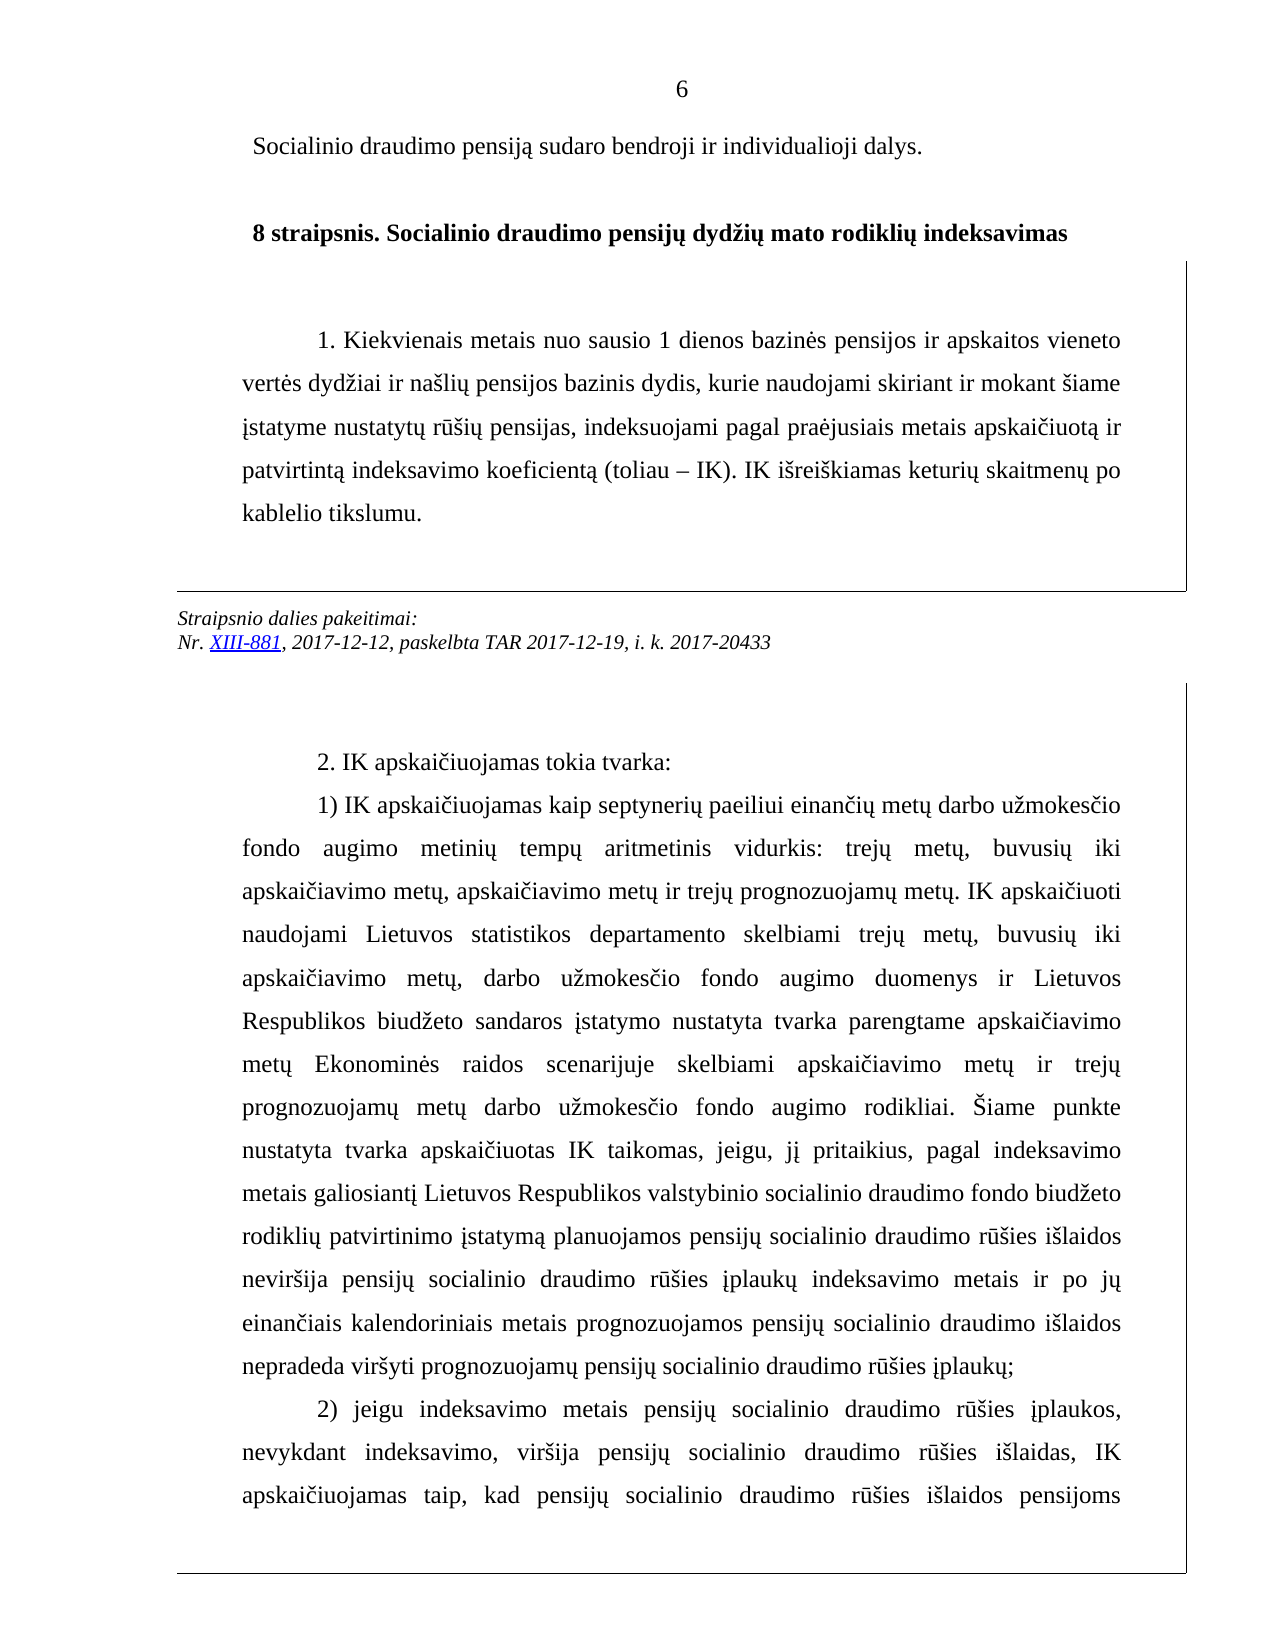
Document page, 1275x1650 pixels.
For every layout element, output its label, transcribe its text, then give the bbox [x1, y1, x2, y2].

text Straipsnio dalies pakeitimai: [177, 606, 1186, 629]
text 2. IK apskaičiuojamas tokia tvarka: [177, 682, 1186, 726]
text Socialinio draudimo pensiją sudaro bendroji ir individualioji dalys. [177, 131, 1186, 160]
text 1) IK apskaičiuojamas kaip septynerių paeiliui einančių metų darbo užmokesčio fondo augimo metinių tempų aritmetinis vidurkis: trejų metų, buvusių iki apskaičiavimo metų, apskaičiavimo metų ir trejų prognozuojamų metų. IK apskaičiuoti naudojami Lietuvos statistikos departamento skelbiami trejų metų, buvusių iki apskaičiavimo metų, darbo užmokesčio fondo augimo duomenys ir Lietuvos Respublikos biudžeto sandaros įstatymo nustatyta tvarka parengtame apskaičiavimo metų Ekonominės raidos scenarijuje skelbiami apskaičiavimo metų ir trejų prognozuojamų metų darbo užmokesčio fondo augimo rodikliai. Šiame punkte nustatyta tvarka apskaičiuotas IK taikomas, jeigu, jį pritaikius, pagal indeksavimo metais galiosiantį Lietuvos Respublikos valstybinio socialinio draudimo fondo biudžeto rodiklių patvirtinimo įstatymą planuojamos pensijų socialinio draudimo rūšies išlaidos neviršija pensijų socialinio draudimo rūšies įplaukų indeksavimo metais ir po jų einančiais kalendoriniais metais prognozuojamos pensijų socialinio draudimo išlaidos nepradeda viršyti prognozuojamų pensijų socialinio draudimo rūšies įplaukų; [177, 726, 1186, 1329]
text Nr. XIII-881, 2017-12-12, paskelbta TAR 2017-12-19, i. k. 2017-20433 [177, 629, 1186, 654]
text 2) jeigu indeksavimo metais pensijų socialinio draudimo rūšies įplaukos, nevykdant indeksavimo, viršija pensijų socialinio draudimo rūšies išlaidas, IK apskaičiuojamas taip, kad pensijų socialinio draudimo rūšies išlaidos pensijoms indeksuoti neviršytų 75 procentų indeksavimo metais planuojamo pensijų socialinio draudimo įmokų perviršio, jeigu indeksavimas nebūtų vykdomas. [177, 1329, 1186, 1573]
text 8 straipsnis. Socialinio draudimo pensijų dydžių mato rodiklių indeksavimas [177, 218, 1186, 246]
text 1. Kiekvienais metais nuo sausio 1 dienos bazinės pensijos ir apskaitos vieneto vertės dydžiai ir našlių pensijos bazinis dydis, kurie naudojami skiriant ir mokant šiame įstatyme nustatytų rūšių pensijas, indeksuojami pagal praėjusiais metais apskaičiuotą ir patvirtintą indeksavimo koeficientą (toliau – IK). IK išreiškiamas keturių skaitmenų po kablelio tikslumu. [177, 261, 1186, 591]
